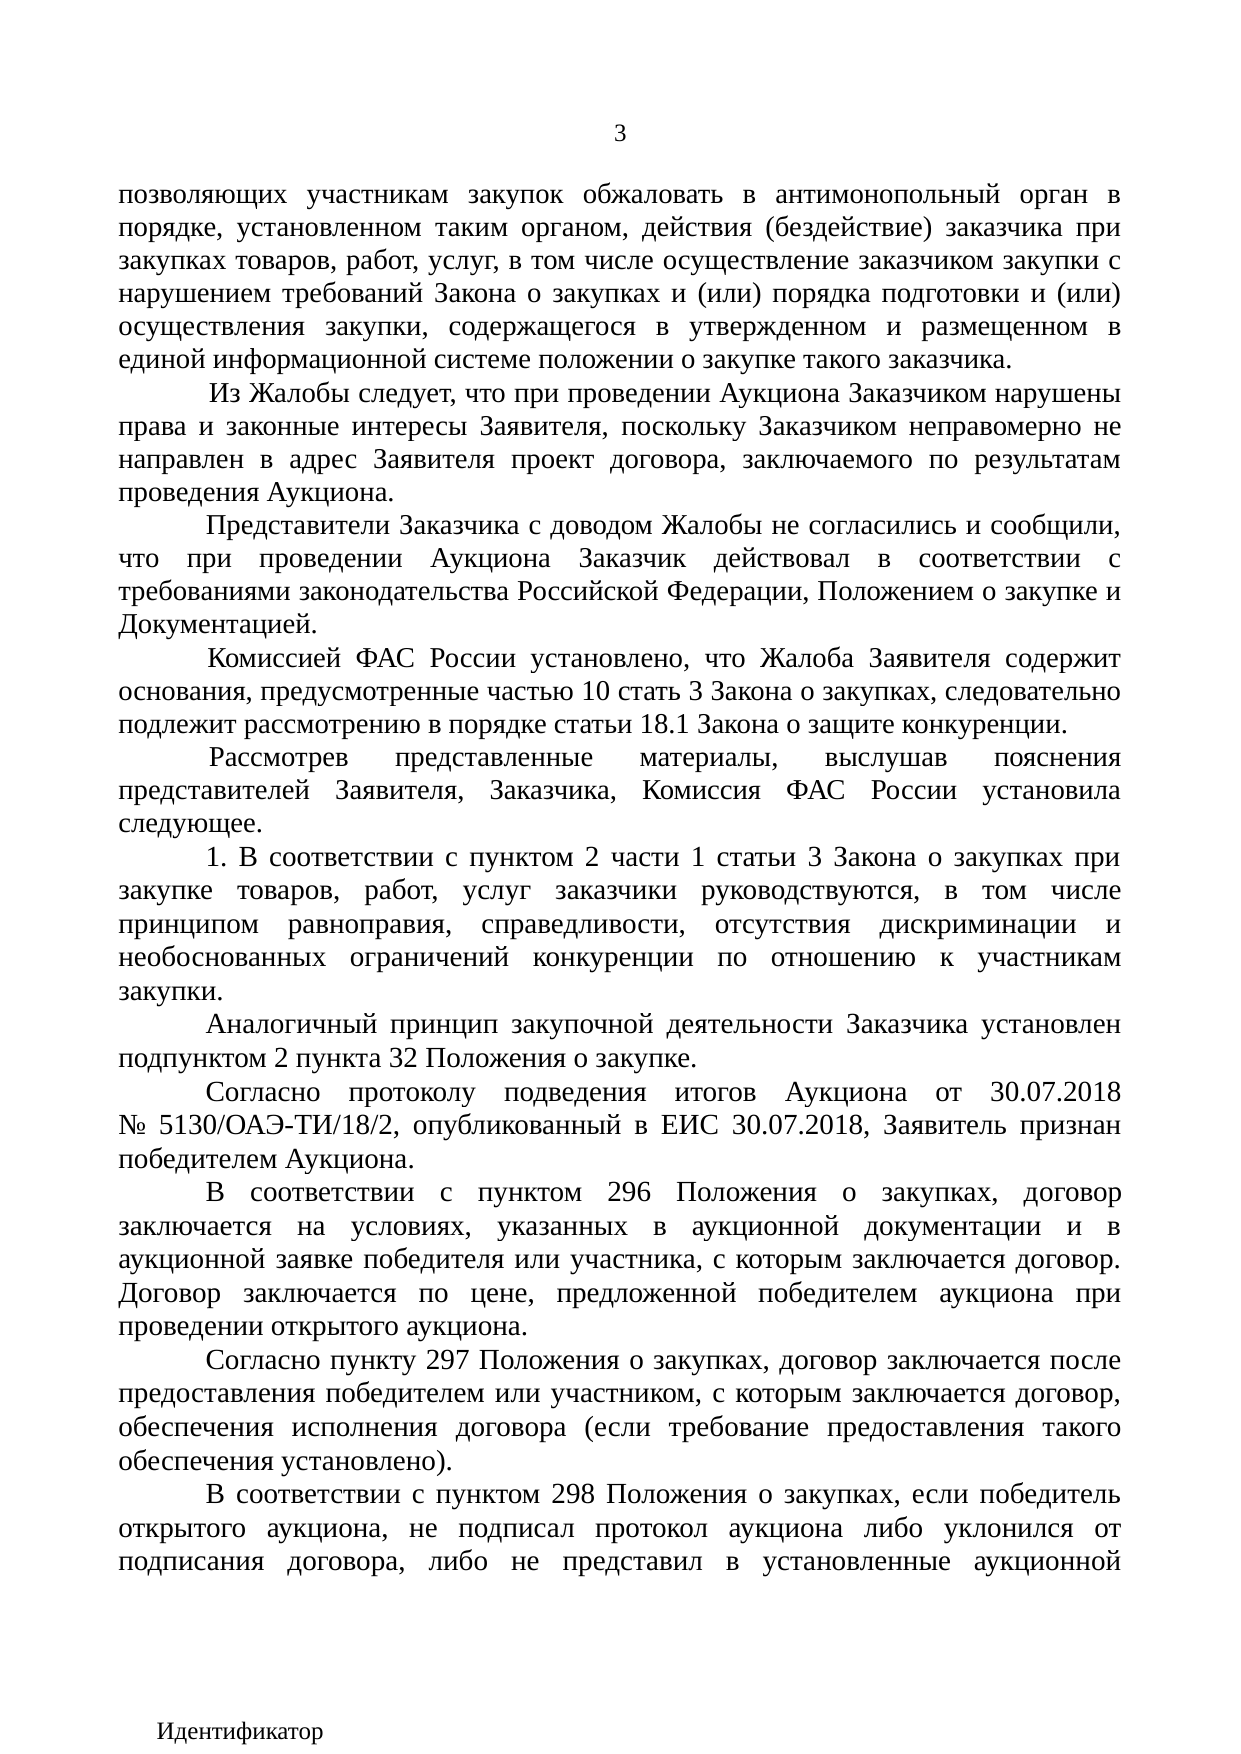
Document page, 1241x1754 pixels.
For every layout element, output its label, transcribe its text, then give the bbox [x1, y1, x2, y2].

text В соответствии с пунктом 296 Положения о закупках, договор заключается на условиях, указанных в аукционной документации и в аукционной заявке победителя или участника, с которым заключается договор. Договор заключается по цене, предложенной победителем аукциона при проведении открытого аукциона. [118, 1174, 1122, 1342]
text Рассмотрев представленные материалы, выслушав пояснения представителей Заявителя, Заказчика, Комиссия ФАС России установила следующее. [118, 739, 1122, 839]
text позволяющих участникам закупок обжаловать в антимонопольный орган в порядке, установленном таким органом, действия (бездействие) заказчика при закупках товаров, работ, услуг, в том числе осуществление заказчиком закупки с нарушением требований Закона о закупках и (или) порядка подготовки и (или) осуществления закупки, содержащегося в утвержденном и размещенном в единой информационной системе положении о закупке такого заказчика. [118, 176, 1122, 375]
text Из Жалобы следует, что при проведении Аукциона Заказчиком нарушены права и законные интересы Заявителя, поскольку Заказчиком неправомерно не направлен в адрес Заявителя проект договора, заключаемого по результатам проведения Аукциона. [118, 375, 1122, 508]
text 1. В соответствии с пунктом 2 части 1 статьи 3 Закона о закупках при закупке товаров, работ, услуг заказчики руководствуются, в том числе принципом равноправия, справедливости, отсутствия дискриминации и необоснованных ограничений конкуренции по отношению к участникам закупки. [118, 839, 1122, 1007]
text Представители Заказчика с доводом Жалобы не согласились и сообщили, что при проведении Аукциона Заказчик действовал в соответствии с требованиями законодательства Российской Федерации, Положением о закупке и Документацией. [118, 508, 1122, 640]
text Согласно пункту 297 Положения о закупках, договор заключается после предоставления победителем или участником, с которым заключается договор, обеспечения исполнения договора (если требование предоставления такого обеспечения установлено). [118, 1342, 1122, 1476]
text Аналогичный принцип закупочной деятельности Заказчика установлен подпунктом 2 пункта 32 Положения о закупке. [118, 1007, 1122, 1074]
text Согласно протоколу подведения итогов Аукциона от 30.07.2018 № 5130/ОАЭ-ТИ/18/2, опубликованный в ЕИС 30.07.2018, Заявитель признан победителем Аукциона. [118, 1074, 1122, 1174]
text Комиссией ФАС России установлено, что Жалоба Заявителя содержит основания, предусмотренные частью 10 стать 3 Закона о закупках, следовательно подлежит рассмотрению в порядке статьи 18.1 Закона о защите конкуренции. [118, 640, 1122, 739]
text В соответствии с пунктом 298 Положения о закупках, если победитель открытого аукциона, не подписал протокол аукциона либо уклонился от подписания договора, либо не представил в установленные аукционной [118, 1476, 1122, 1577]
